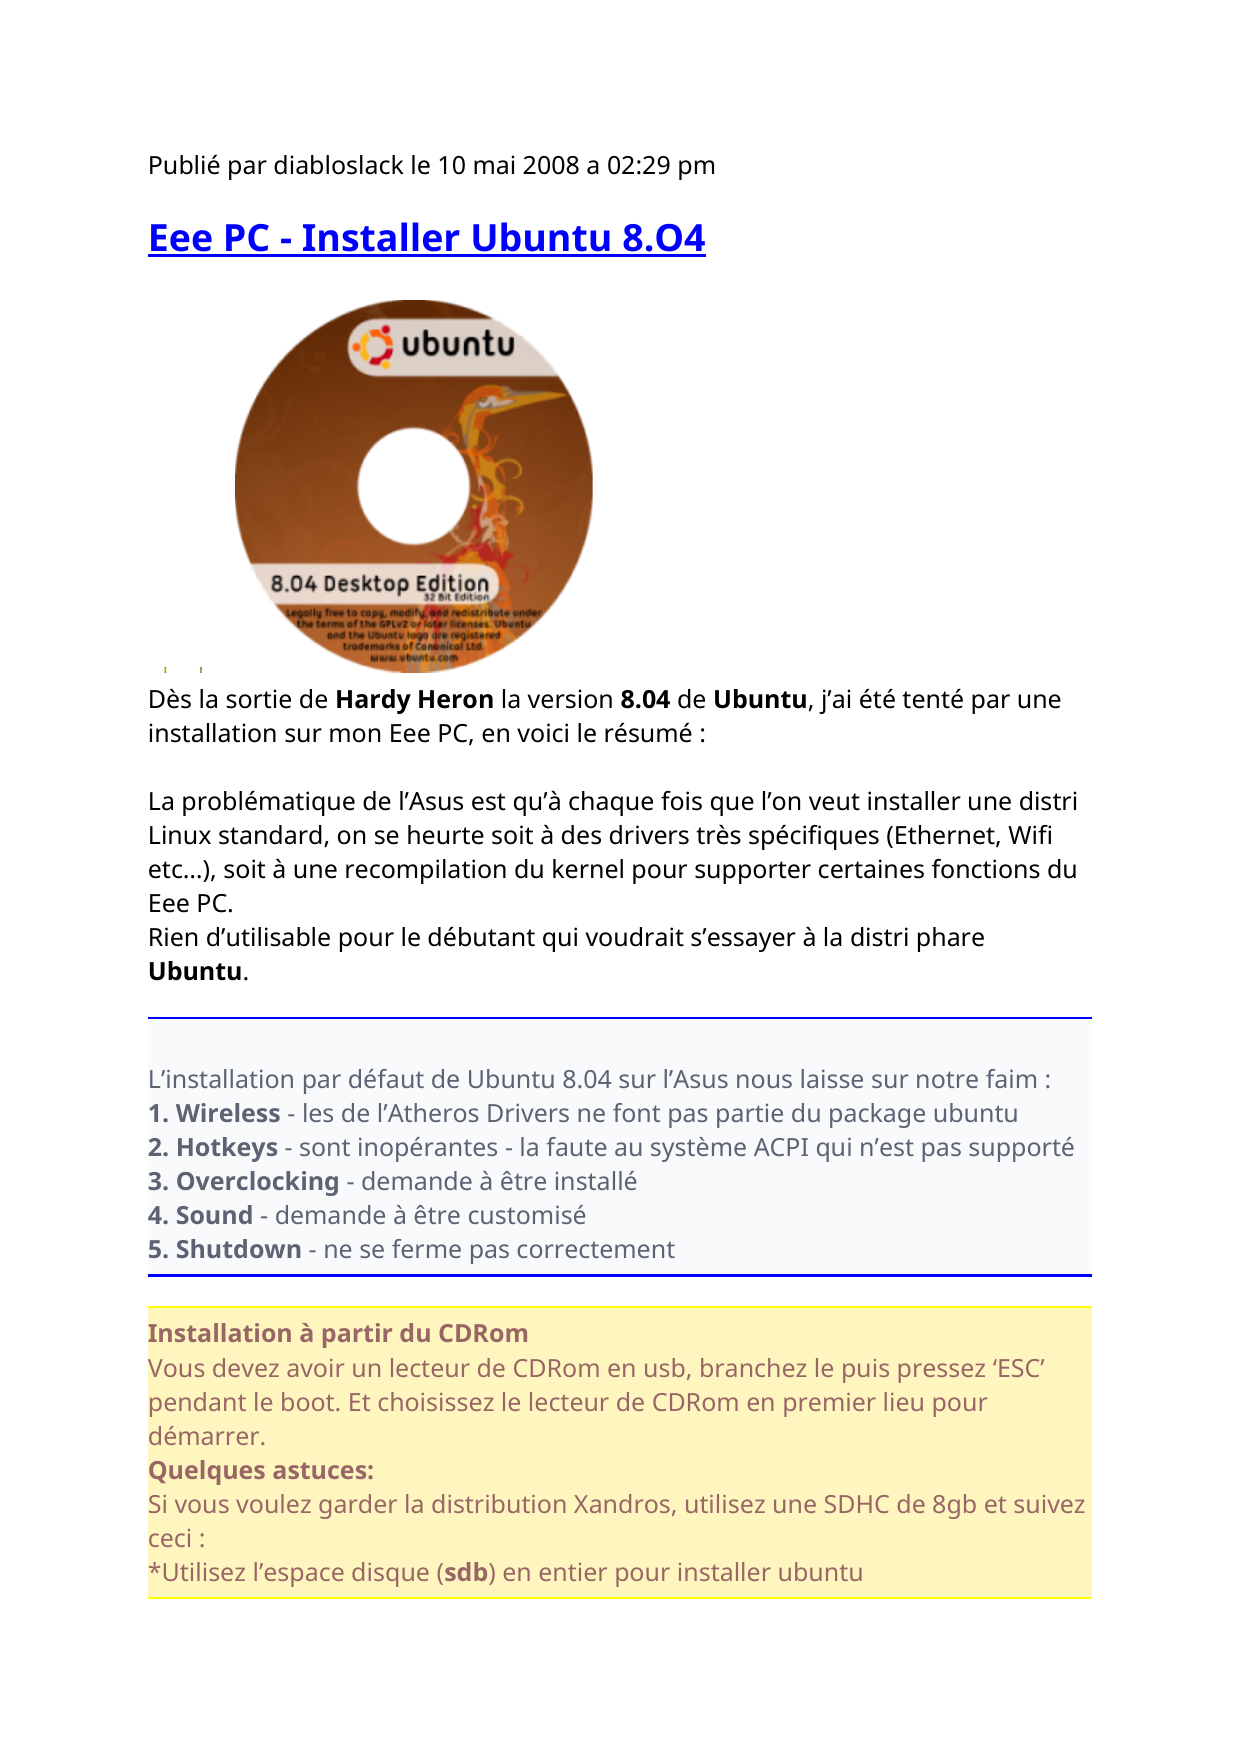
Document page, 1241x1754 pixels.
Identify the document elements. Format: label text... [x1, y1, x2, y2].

text Publié par diabloslack le 10 mai 2008 a 02:29 pm [148, 148, 1092, 182]
text Dès la sortie de Hardy Heron la version 8.04 de Ubuntu, j’ai été tenté par une installation sur mon Eee PC, en voici le résumé : La problématique de l’Asus est qu’à chaque fois que l’on veut installer une distri Linux standard, on se heurte soit à des drivers très spécifiques (Ethernet, Wifi etc…), soit à une recompilation du kernel pour supporter certaines fonctions du Eee PC. Rien d’utilisable pour le débutant qui voudrait s’essayer à la distri phare Ubuntu. [148, 291, 1092, 988]
text Installation à partir du CDRom Vous devez avoir un lecteur de CDRom en usb, branchez le puis pressez ‘ESC’ pendant le boot. Et choisissez le lecteur de CDRom en premier lieu pour démarrer. Quelques astuces: Si vous voulez garder la distribution Xandros, utilisez une SDHC de 8gb et suivez ceci : *Utilisez l’espace disque (sdb) en entier pour installer ubuntu [148, 1308, 1092, 1597]
picture [235, 300, 593, 673]
subtitle Eee PC - Installer Ubuntu 8.O4 [148, 211, 1092, 262]
text L’installation par défaut de Ubuntu 8.04 sur l’Asus nous laisse sur notre faim : 1. Wireless - les de l’Atheros Drivers ne font pas partie du package ubuntu 2. Hotkeys - sont inopérantes - la faute au système ACPI qui n’est pas supporté 3. Overclocking - demande à être installé 4. Sound - demande à être customisé 5. Shutdown - ne se ferme pas correctement [148, 1019, 1092, 1274]
